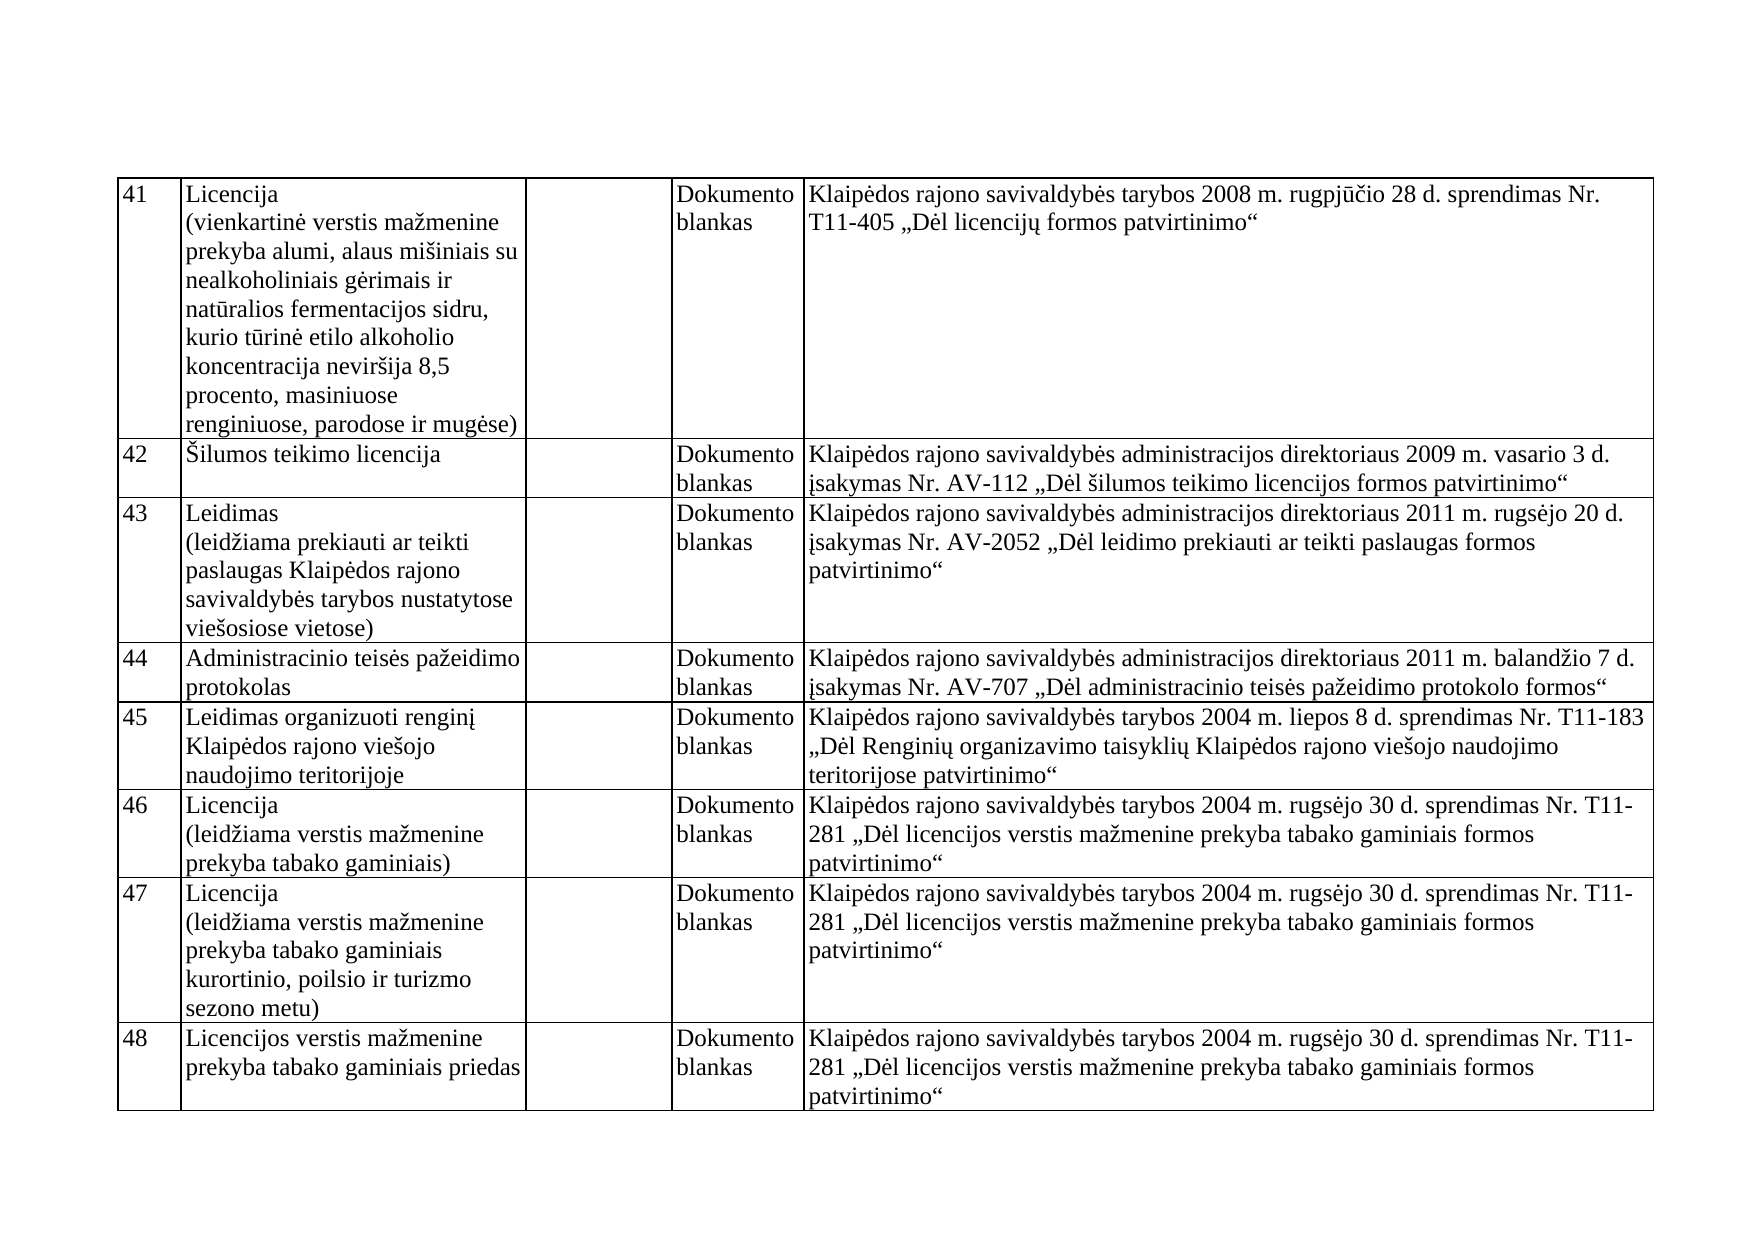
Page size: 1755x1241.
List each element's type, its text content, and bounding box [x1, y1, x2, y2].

table_cell Dokumento blankas [673, 1023, 803, 1110]
table_cell [527, 179, 671, 437]
table_cell 43 [119, 498, 180, 642]
table_cell [527, 703, 671, 789]
table_cell 42 [119, 439, 180, 497]
table_cell [527, 790, 671, 877]
table_cell Dokumento blankas [673, 498, 803, 642]
table_cell Dokumento blankas [673, 643, 803, 701]
table_cell Klaipėdos rajono savivaldybės tarybos 2004 m. rugsėjo 30 d. sprendimas Nr. T11-281 „Dėl licencijos verstis mažmenine prekyba tabako gaminiais formos patvirtinimo“ [805, 790, 1653, 877]
table_cell [527, 878, 671, 1022]
table_cell Dokumento blankas [673, 179, 803, 437]
table_cell [527, 1023, 671, 1110]
table_cell 47 [119, 878, 180, 1022]
table_cell Licencija (vienkartinė verstis mažmenine prekyba alumi, alaus mišiniais su nealkoholiniais gėrimais ir natūralios fermentacijos sidru, kurio tūrinė etilo alkoholio koncentracija neviršija 8,5 procento, masiniuose renginiuose, parodose ir mugėse) [182, 179, 525, 437]
table_cell Dokumento blankas [673, 790, 803, 877]
table_cell Administracinio teisės pažeidimo protokolas [182, 643, 525, 701]
table_cell [527, 643, 671, 701]
table_cell Leidimas organizuoti renginį Klaipėdos rajono viešojo naudojimo teritorijoje [182, 703, 525, 789]
table_cell 46 [119, 790, 180, 877]
table_cell Klaipėdos rajono savivaldybės tarybos 2004 m. rugsėjo 30 d. sprendimas Nr. T11-281 „Dėl licencijos verstis mažmenine prekyba tabako gaminiais formos patvirtinimo“ [805, 878, 1653, 1022]
table_cell Šilumos teikimo licencija [182, 439, 525, 497]
table_cell Licencija (leidžiama verstis mažmenine prekyba tabako gaminiais) [182, 790, 525, 877]
table_cell Dokumento blankas [673, 703, 803, 789]
table_cell [527, 439, 671, 497]
table_cell [527, 498, 671, 642]
table_cell Klaipėdos rajono savivaldybės tarybos 2004 m. rugsėjo 30 d. sprendimas Nr. T11-281 „Dėl licencijos verstis mažmenine prekyba tabako gaminiais formos patvirtinimo“ [805, 1023, 1653, 1110]
table_cell Klaipėdos rajono savivaldybės tarybos 2008 m. rugpjūčio 28 d. sprendimas Nr. T11-405 „Dėl licencijų formos patvirtinimo“ [805, 179, 1653, 437]
table_cell Licencija (leidžiama verstis mažmenine prekyba tabako gaminiais kurortinio, poilsio ir turizmo sezono metu) [182, 878, 525, 1022]
table_cell 44 [119, 643, 180, 701]
table_cell Licencijos verstis mažmenine prekyba tabako gaminiais priedas [182, 1023, 525, 1110]
table_cell Dokumento blankas [673, 439, 803, 497]
table_cell Klaipėdos rajono savivaldybės administracijos direktoriaus 2011 m. rugsėjo 20 d. įsakymas Nr. AV-2052 „Dėl leidimo prekiauti ar teikti paslaugas formos patvirtinimo“ [805, 498, 1653, 642]
table_cell Leidimas (leidžiama prekiauti ar teikti paslaugas Klaipėdos rajono savivaldybės tarybos nustatytose viešosiose vietose) [182, 498, 525, 642]
table_cell Dokumento blankas [673, 878, 803, 1022]
table_cell Klaipėdos rajono savivaldybės tarybos 2004 m. liepos 8 d. sprendimas Nr. T11-183 „Dėl Renginių organizavimo taisyklių Klaipėdos rajono viešojo naudojimo teritorijose patvirtinimo“ [805, 703, 1653, 789]
table_cell 48 [119, 1023, 180, 1110]
table_cell 41 [119, 179, 180, 437]
table_cell Klaipėdos rajono savivaldybės administracijos direktoriaus 2011 m. balandžio 7 d. įsakymas Nr. AV-707 „Dėl administracinio teisės pažeidimo protokolo formos“ [805, 643, 1653, 701]
table_cell 45 [119, 703, 180, 789]
table_cell Klaipėdos rajono savivaldybės administracijos direktoriaus 2009 m. vasario 3 d. įsakymas Nr. AV-112 „Dėl šilumos teikimo licencijos formos patvirtinimo“ [805, 439, 1653, 497]
